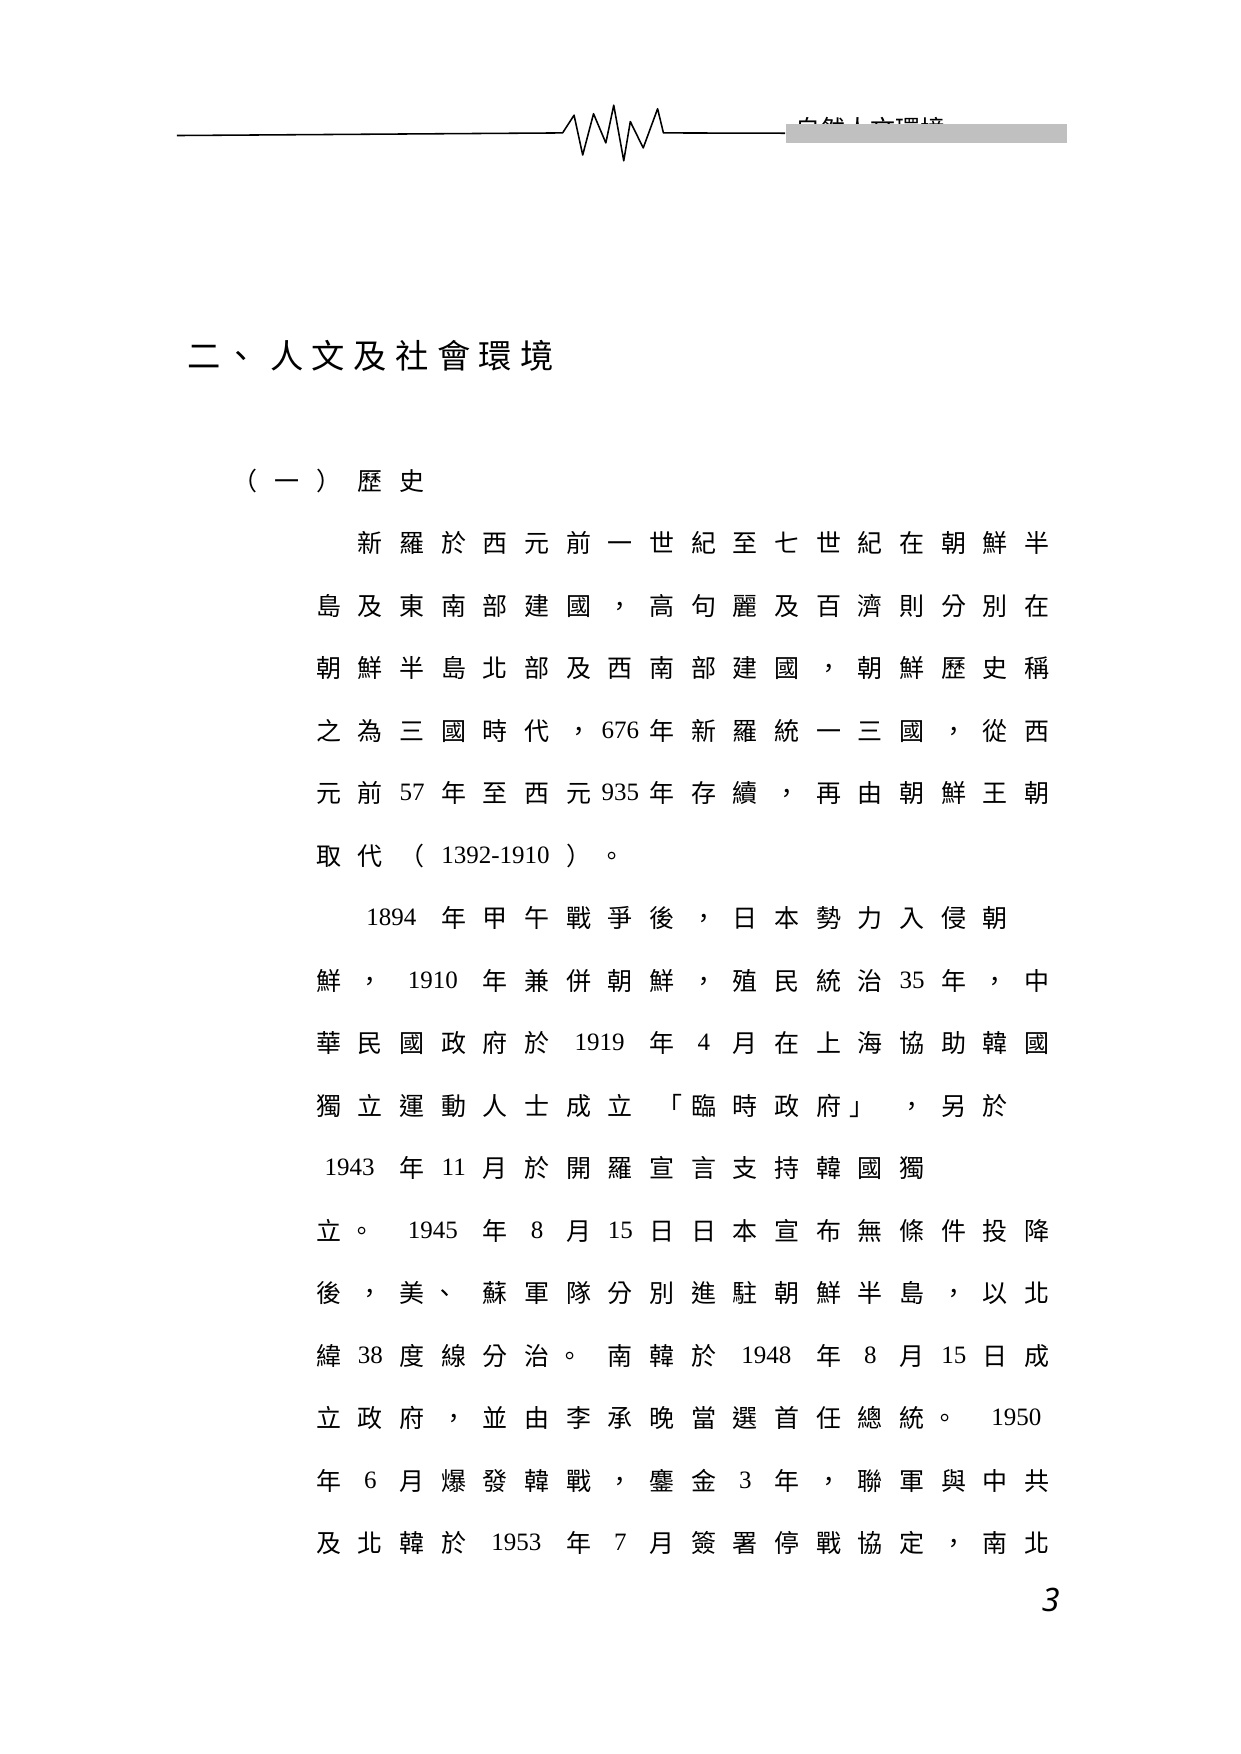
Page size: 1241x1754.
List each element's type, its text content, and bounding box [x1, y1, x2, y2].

text （一）歷史 [207, 438, 1058, 500]
text 1894年甲午戰爭後，日本勢力入侵朝鮮，1910年兼併朝鮮，殖民統治35年，中華民國政府於1919年4月在上海協助韓國獨立運動人士成立「臨時政府」，另於1943年11月於開羅宣言支持韓國獨立。1945年8月15日日本宣布無條件投降後，美、蘇軍隊分別進駐朝鮮半島，以北緯38度線分治。南韓於1948年8月15日成立政府，並由李承晚當選首任總統。1950年6月爆發韓戰，鏖金3年，聯軍與中共及北韓於1953年7月簽署停戰協定，南北 [281, 875, 1058, 1563]
text 二、人文及社會環境 [183, 313, 1058, 375]
text 新羅於西元前一世紀至七世紀在朝鮮半島及東南部建國，高句麗及百濟則分別在朝鮮半島北部及西南部建國，朝鮮歷史稱之為三國時代，676年新羅統一三國，從西元前57年至西元935年存續，再由朝鮮王朝取代（1392-1910）。 [281, 500, 1058, 875]
